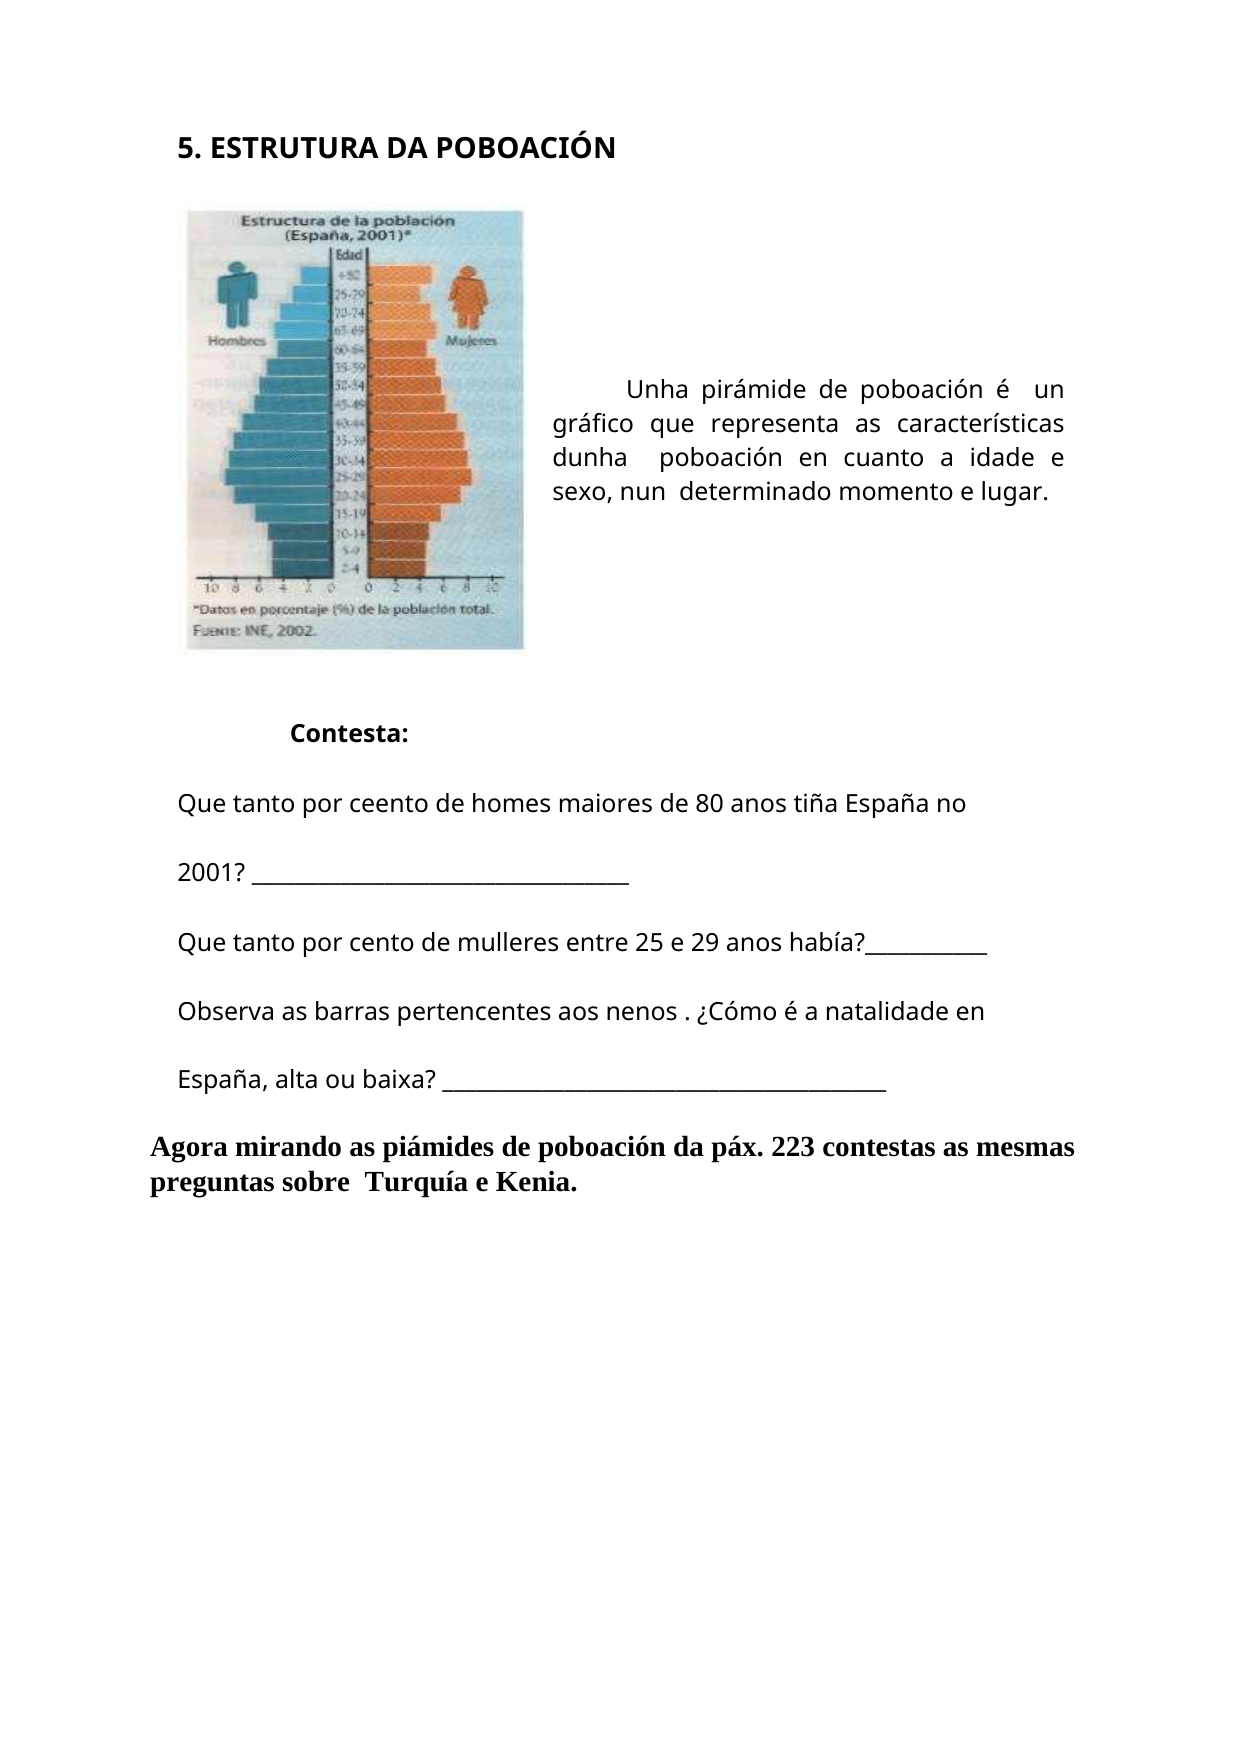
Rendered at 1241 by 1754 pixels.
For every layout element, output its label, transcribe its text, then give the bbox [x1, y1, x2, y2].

text Observa as barras pertencentes aos nenos . ¿Cómo é a natalidade en España, alta ou baixa? ________________________________________ [177, 993, 1046, 1096]
text Unha pirámide de poboación é un gráfico que representa as características dunha poboación en cuanto a idade e sexo, nun determinado momento e lugar. [552, 372, 1065, 508]
text Que tanto por ceento de homes maiores de 80 anos tiña España no [177, 786, 1090, 820]
text 5. ESTRUTURA DA POBOACIÓN [177, 128, 1090, 167]
text 2001? __________________________________ [177, 855, 1090, 889]
picture [177, 202, 534, 657]
text Que tanto por cento de mulleres entre 25 e 29 anos había?___________ [177, 924, 1090, 958]
text Agora mirando as piámides de poboación da páx. 223 contestas as mesmas preguntas sobre Turquía e Kenia. [150, 1130, 1090, 1198]
text Contesta: [289, 716, 1090, 750]
